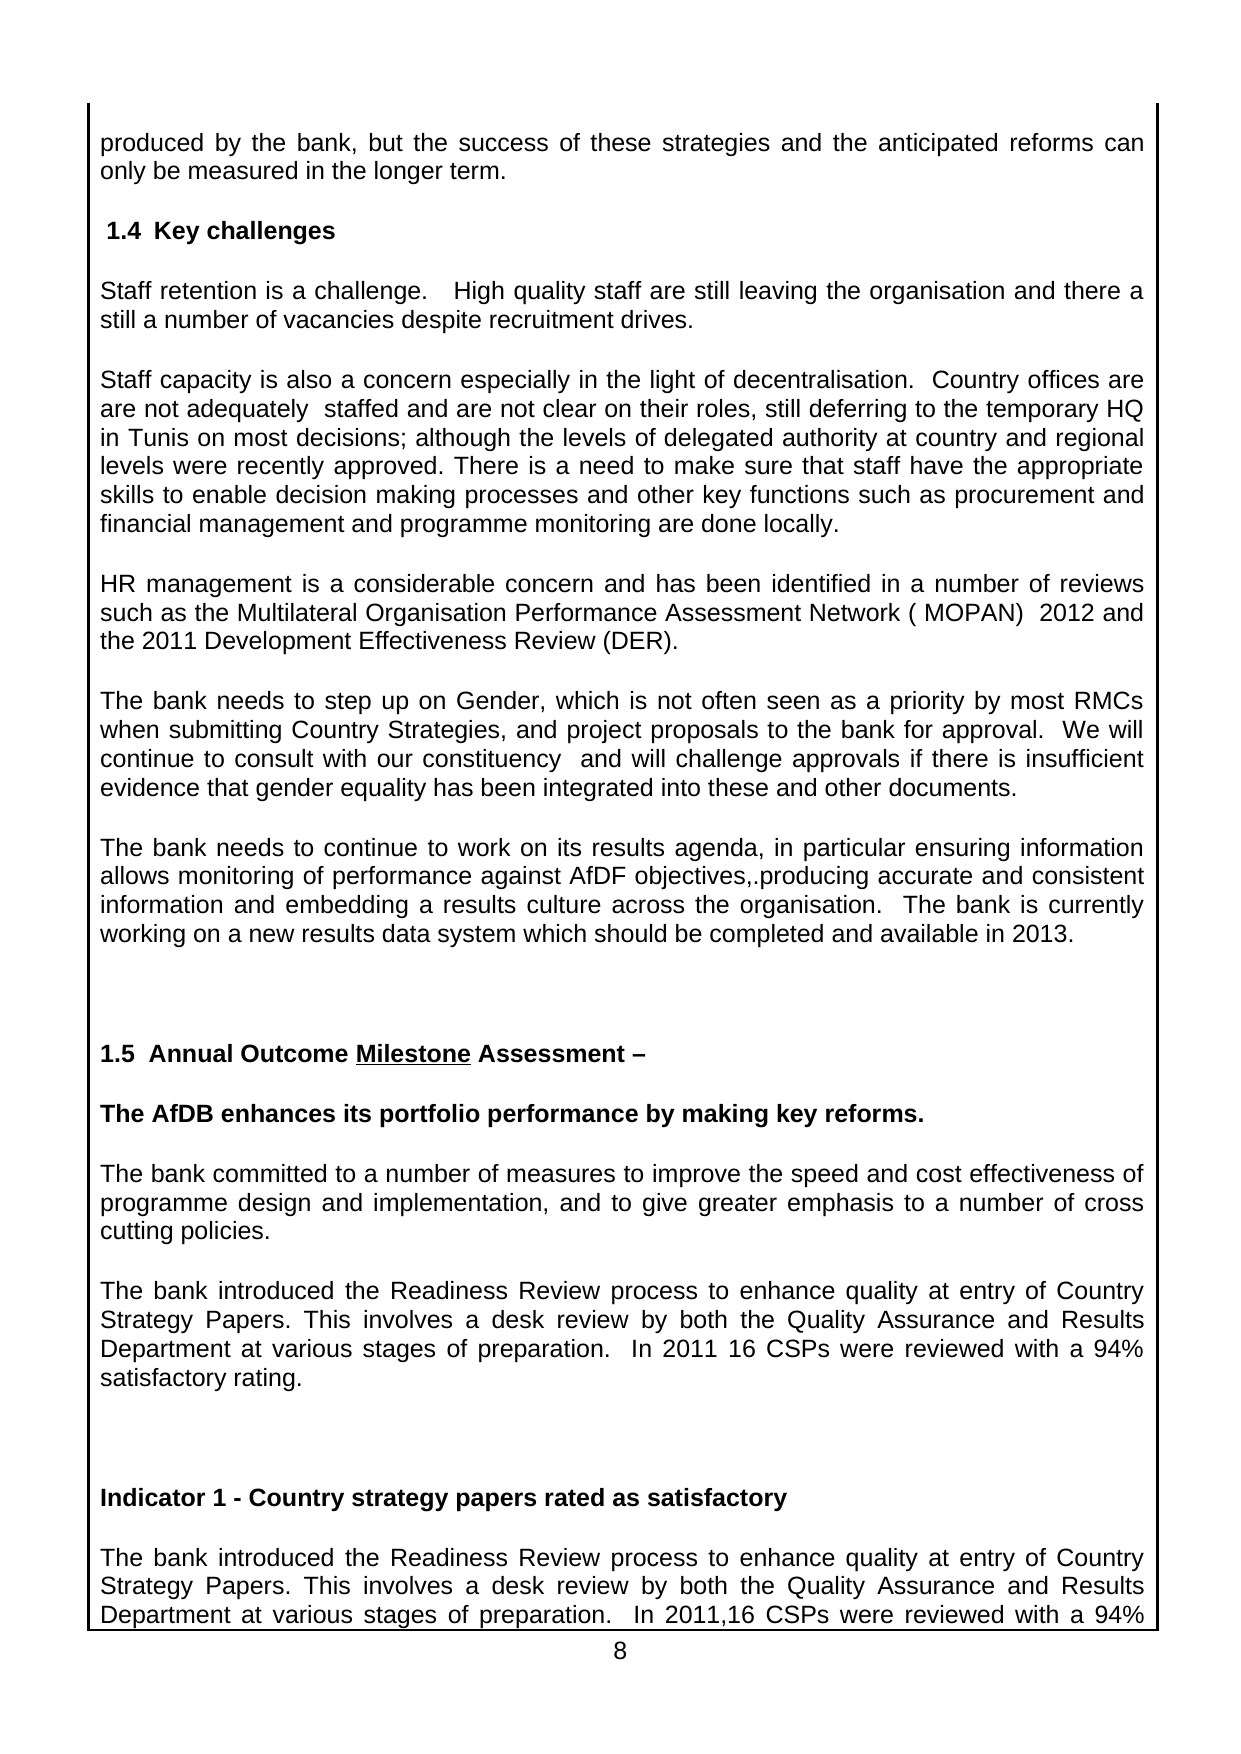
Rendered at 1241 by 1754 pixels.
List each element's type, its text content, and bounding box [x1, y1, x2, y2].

table_cell 1.4 Key challenges Staff retention is a challenge. High quality staff are still leaving the organisation and there a still a number of vacancies despite recruitment drives. Staff capacity is also a concern especially in the light of decentralisation. Country offices are are not adequately staffed and are not clear on their roles, still deferring to the temporary HQ in Tunis on most decisions; although the levels of delegated authority at country and regional levels were recently approved. There is a need to make sure that staff have the appropriate skills to enable decision making processes and other key functions such as procurement and financial management and programme monitoring are done locally. HR management is a considerable concern and has been identified in a number of reviews such as the Multilateral Organisation Performance Assessment Network ( MOPAN) 2012 and the 2011 Development Effectiveness Review (DER). The bank needs to step up on Gender, which is not often seen as a priority by most RMCs when submitting Country Strategies, and project proposals to the bank for approval. We will continue to consult with our constituency and will challenge approvals if there is insufficient evidence that gender equality has been integrated into these and other documents. The bank needs to continue to work on its results agenda, in particular ensuring information allows monitoring of performance against AfDF objectives,.producing accurate and consistent information and embedding a results culture across the organisation. The bank is currently working on a new results data system which should be completed and available in 2013. [90, 191, 1156, 1014]
table_cell 1.5 Annual Outcome Milestone Assessment – The AfDB enhances its portfolio performance by making key reforms. The bank committed to a number of measures to improve the speed and cost effectiveness of programme design and implementation, and to give greater emphasis to a number of cross cutting policies. The bank introduced the Readiness Review process to enhance quality at entry of Country Strategy Papers. This involves a desk review by both the Quality Assurance and Results Department at various stages of preparation. In 2011 16 CSPs were reviewed with a 94% satisfactory rating. Indicator 1 - Country strategy papers rated as satisfactory The bank introduced the Readiness Review process to enhance quality at entry of Country Strategy Papers. This involves a desk review by both the Quality Assurance and Results Department at various stages of preparation. In 2011,16 CSPs were reviewed with a 94% [90, 1014, 1156, 1629]
table_cell produced by the bank, but the success of these strategies and the anticipated reforms can only be measured in the longer term. [90, 103, 1156, 191]
